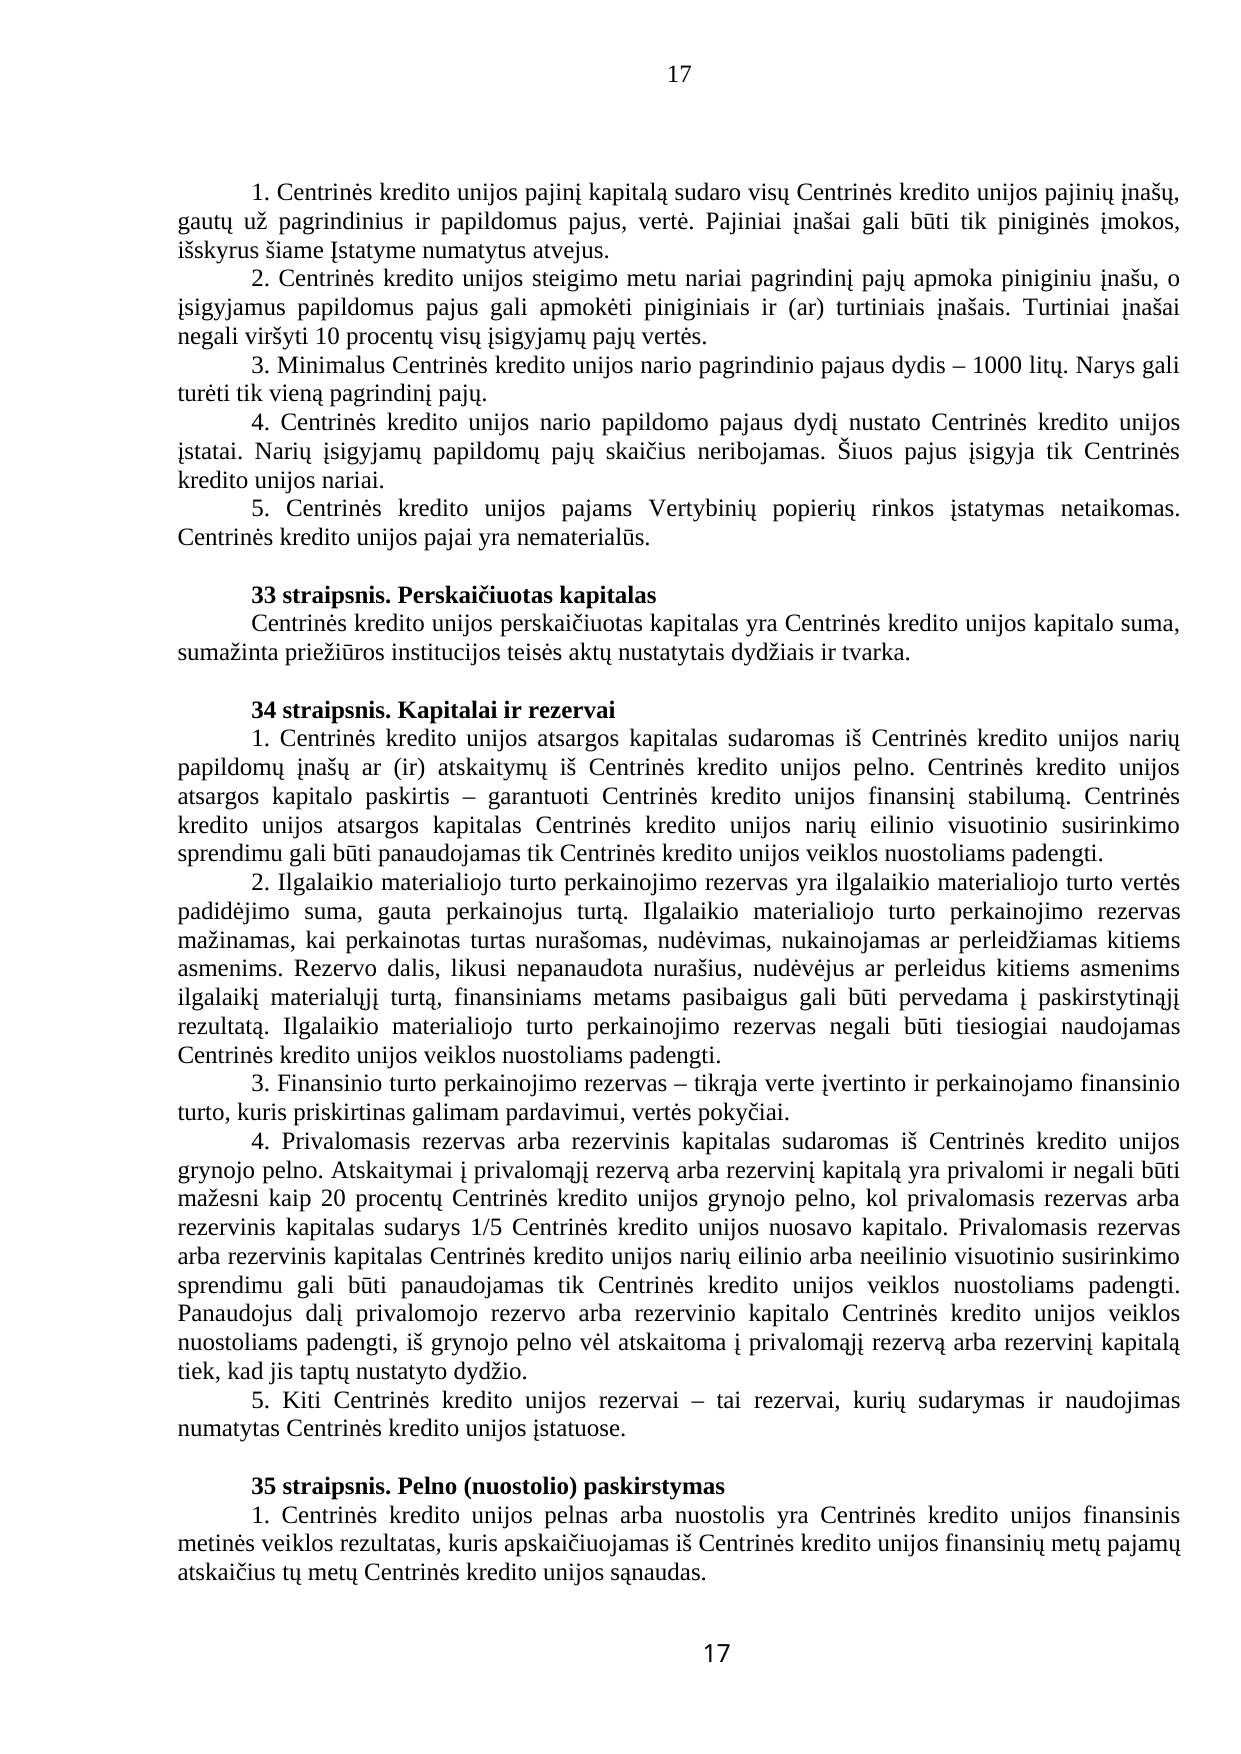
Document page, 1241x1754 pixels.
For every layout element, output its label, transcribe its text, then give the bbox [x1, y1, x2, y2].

text 4. Centrinės kredito unijos nario papildomo pajaus dydį nustato Centrinės kredito unijos įstatai. Narių įsigyjamų papildomų pajų skaičius neribojamas. Šiuos pajus įsigyja tik Centrinės kredito unijos nariai. [177, 407, 1181, 493]
text 5. Centrinės kredito unijos pajams Vertybinių popierių rinkos įstatymas netaikomas. Centrinės kredito unijos pajai yra nematerialūs. [177, 493, 1181, 551]
text 1. Centrinės kredito unijos pajinį kapitalą sudaro visų Centrinės kredito unijos pajinių įnašų, gautų už pagrindinius ir papildomus pajus, vertė. Pajiniai įnašai gali būti tik piniginės įmokos, išskyrus šiame Įstatyme numatytus atvejus. [177, 177, 1181, 263]
text Centrinės kredito unijos perskaičiuotas kapitalas yra Centrinės kredito unijos kapitalo suma, sumažinta priežiūros institucijos teisės aktų nustatytais dydžiais ir tvarka. [177, 608, 1181, 666]
text 35 straipsnis. Pelno (nuostolio) paskirstymas [177, 1471, 1181, 1500]
text 1. Centrinės kredito unijos atsargos kapitalas sudaromas iš Centrinės kredito unijos narių papildomų įnašų ar (ir) atskaitymų iš Centrinės kredito unijos pelno. Centrinės kredito unijos atsargos kapitalo paskirtis – garantuoti Centrinės kredito unijos finansinį stabilumą. Centrinės kredito unijos atsargos kapitalas Centrinės kredito unijos narių eilinio visuotinio susirinkimo sprendimu gali būti panaudojamas tik Centrinės kredito unijos veiklos nuostoliams padengti. [177, 723, 1181, 867]
text 2. Ilgalaikio materialiojo turto perkainojimo rezervas yra ilgalaikio materialiojo turto vertės padidėjimo suma, gauta perkainojus turtą. Ilgalaikio materialiojo turto perkainojimo rezervas mažinamas, kai perkainotas turtas nurašomas, nudėvimas, nukainojamas ar perleidžiamas kitiems asmenims. Rezervo dalis, likusi nepanaudota nurašius, nudėvėjus ar perleidus kitiems asmenims ilgalaikį materialųjį turtą, finansiniams metams pasibaigus gali būti pervedama į paskirstytinąjį rezultatą. Ilgalaikio materialiojo turto perkainojimo rezervas negali būti tiesiogiai naudojamas Centrinės kredito unijos veiklos nuostoliams padengti. [177, 867, 1181, 1068]
text 4. Privalomasis rezervas arba rezervinis kapitalas sudaromas iš Centrinės kredito unijos grynojo pelno. Atskaitymai į privalomąjį rezervą arba rezervinį kapitalą yra privalomi ir negali būti mažesni kaip 20 procentų Centrinės kredito unijos grynojo pelno, kol privalomasis rezervas arba rezervinis kapitalas sudarys 1/5 Centrinės kredito unijos nuosavo kapitalo. Privalomasis rezervas arba rezervinis kapitalas Centrinės kredito unijos narių eilinio arba neeilinio visuotinio susirinkimo sprendimu gali būti panaudojamas tik Centrinės kredito unijos veiklos nuostoliams padengti. Panaudojus dalį privalomojo rezervo arba rezervinio kapitalo Centrinės kredito unijos veiklos nuostoliams padengti, iš grynojo pelno vėl atskaitoma į privalomąjį rezervą arba rezervinį kapitalą tiek, kad jis taptų nustatyto dydžio. [177, 1126, 1181, 1385]
text 5. Kiti Centrinės kredito unijos rezervai – tai rezervai, kurių sudarymas ir naudojimas numatytas Centrinės kredito unijos įstatuose. [177, 1385, 1181, 1442]
text 33 straipsnis. Perskaičiuotas kapitalas [177, 580, 1181, 608]
text 3. Finansinio turto perkainojimo rezervas – tikrąja verte įvertinto ir perkainojamo finansinio turto, kuris priskirtinas galimam pardavimui, vertės pokyčiai. [177, 1068, 1181, 1126]
text 3. Minimalus Centrinės kredito unijos nario pagrindinio pajaus dydis – 1000 litų. Narys gali turėti tik vieną pagrindinį pajų. [177, 350, 1181, 407]
text 1. Centrinės kredito unijos pelnas arba nuostolis yra Centrinės kredito unijos finansinis metinės veiklos rezultatas, kuris apskaičiuojamas iš Centrinės kredito unijos finansinių metų pajamų atskaičius tų metų Centrinės kredito unijos sąnaudas. [177, 1500, 1181, 1586]
text 2. Centrinės kredito unijos steigimo metu nariai pagrindinį pajų apmoka piniginiu įnašu, o įsigyjamus papildomus pajus gali apmokėti piniginiais ir (ar) turtiniais įnašais. Turtiniai įnašai negali viršyti 10 procentų visų įsigyjamų pajų vertės. [177, 263, 1181, 350]
text 34 straipsnis. Kapitalai ir rezervai [177, 695, 1181, 723]
